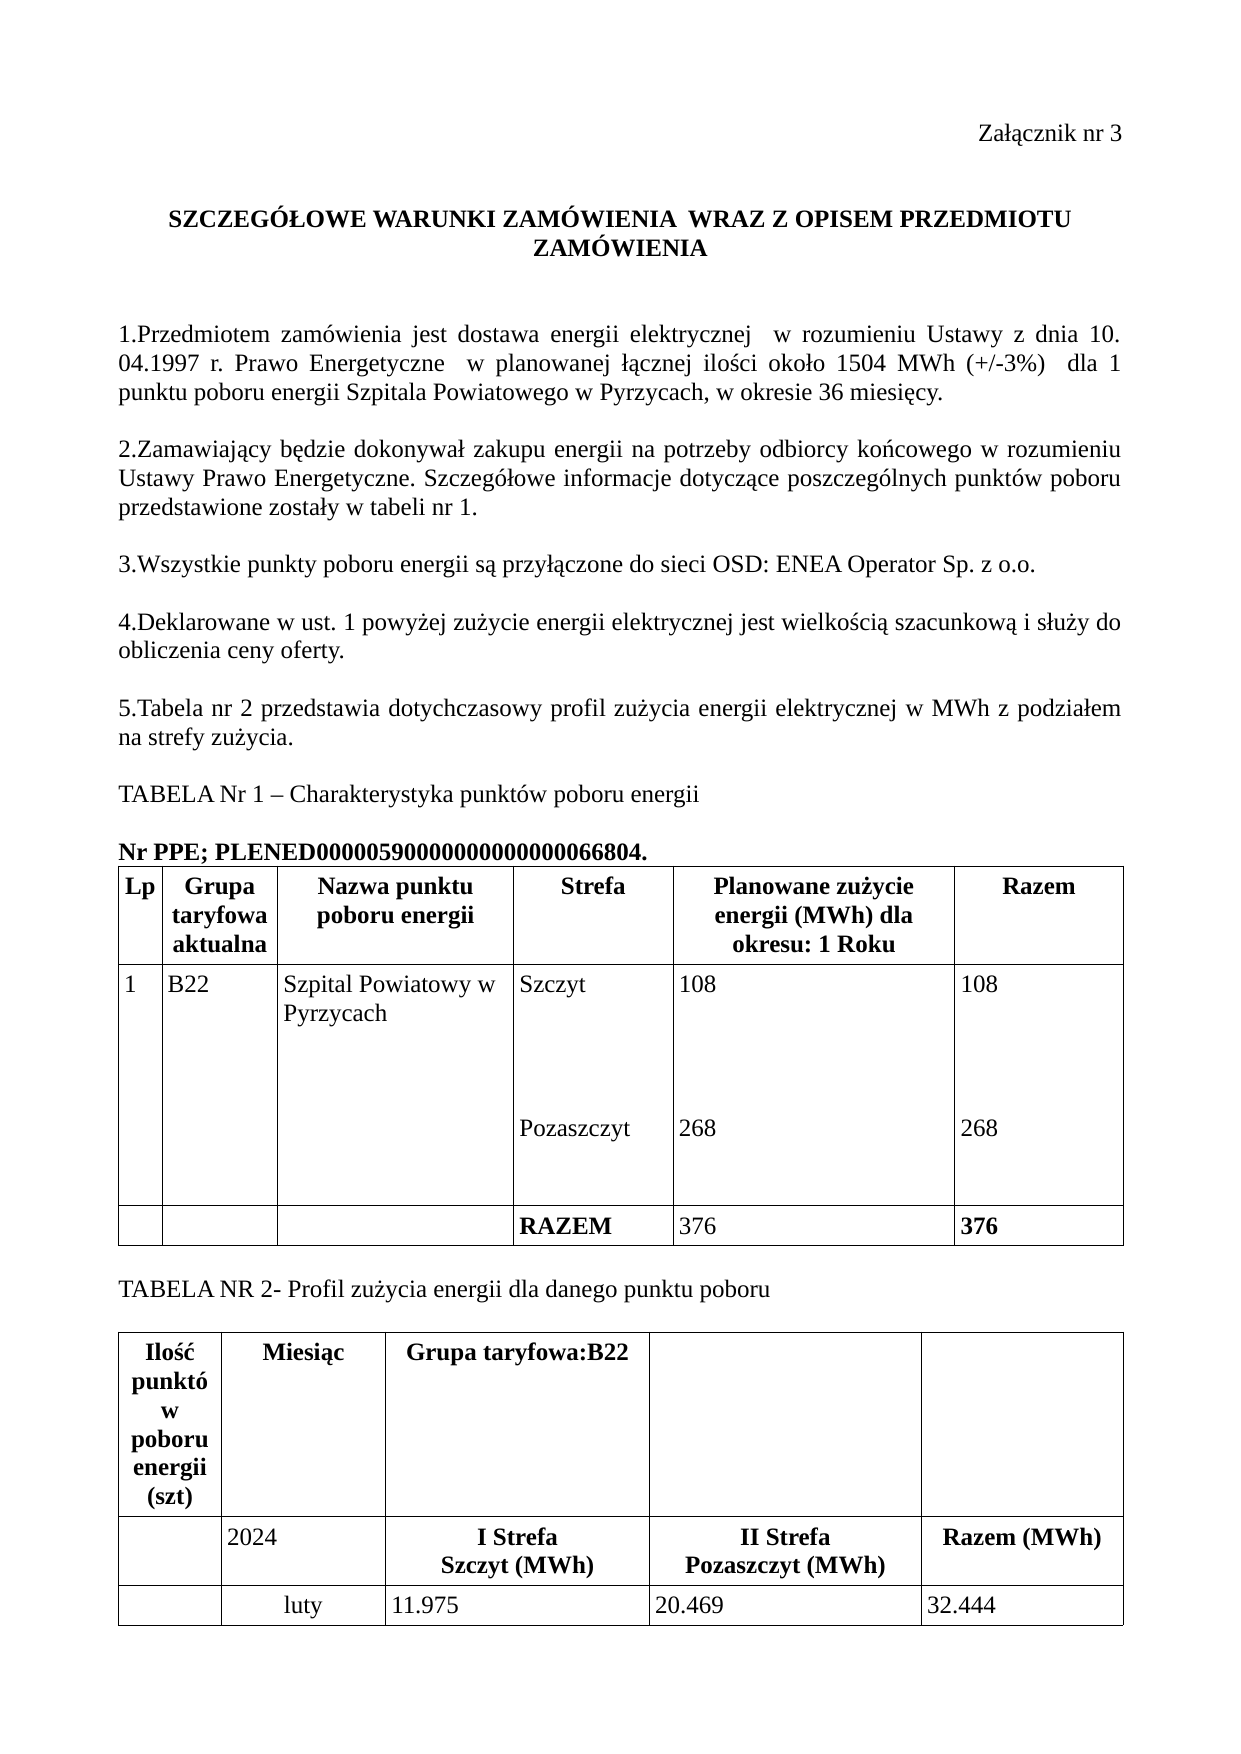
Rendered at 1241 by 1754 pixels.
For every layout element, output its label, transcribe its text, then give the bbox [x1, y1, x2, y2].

table_cell 108 268 [674, 965, 954, 1205]
table_header [650, 1333, 921, 1516]
table_cell 376 [674, 1206, 954, 1245]
table_cell Szczyt Pozaszczyt [514, 965, 673, 1205]
text Nr PPE; PLENED00000590000000000000066804. [118, 837, 1122, 866]
table_header Planowane zużycie energii (MWh) dla okresu: 1 Roku [674, 867, 954, 963]
table_cell [163, 1206, 277, 1245]
table_header Strefa [514, 867, 673, 963]
table_cell RAZEM [514, 1206, 673, 1245]
table_cell [119, 1517, 221, 1585]
table_cell 11,975 [386, 1586, 649, 1625]
table_cell 108 268 [955, 965, 1123, 1205]
text 3.Wszystkie punkty poboru energii są przyłączone do sieci OSD: ENEA Operator Sp. z o.o. [118, 549, 1122, 578]
table_header Nazwa punktu poboru energii [278, 867, 513, 963]
table_cell 20,469 [650, 1586, 921, 1625]
table_cell 1 [119, 965, 162, 1205]
table_header Ilość punktów poboru energii (szt) [119, 1333, 221, 1516]
table_header Grupa taryfowa:B22 [386, 1333, 649, 1516]
table_cell [119, 1586, 221, 1625]
text 4.Deklarowane w ust. 1 powyżej zużycie energii elektrycznej jest wielkością szacunkową i służy do obliczenia ceny oferty. [118, 607, 1122, 664]
text 1.Przedmiotem zamówienia jest dostawa energii elektrycznej w rozumieniu Ustawy z dnia 10. 04.1997 r. Prawo Energetyczne w planowanej łącznej ilości około 1504 MWh (+/-3%) dla 1 punktu poboru energii Szpitala Powiatowego w Pyrzycach, w okresie 36 miesięcy. [118, 319, 1122, 406]
table_cell [278, 1206, 513, 1245]
table_cell 2024 [222, 1517, 385, 1585]
table_cell 376 [955, 1206, 1123, 1245]
table_header Miesiąc [222, 1333, 385, 1516]
table_header [922, 1333, 1123, 1516]
text TABELA Nr 1 – Charakterystyka punktów poboru energii [118, 779, 1122, 808]
table_cell II Strefa Pozaszczyt (MWh) [650, 1517, 921, 1585]
table_cell Razem (MWh) [922, 1517, 1123, 1585]
table_cell 32,444 [922, 1586, 1123, 1625]
table_cell B22 [163, 965, 277, 1205]
text Załącznik nr 3 [118, 118, 1122, 147]
table_header Razem [955, 867, 1123, 963]
table_cell luty [222, 1586, 385, 1625]
table_header Lp [119, 867, 162, 963]
text SZCZEGÓŁOWE WARUNKI ZAMÓWIENIA WRAZ Z OPISEM PRZEDMIOTU ZAMÓWIENIA [118, 204, 1122, 262]
table_cell I Strefa Szczyt (MWh) [386, 1517, 649, 1585]
table_header Grupa taryfowa aktualna [163, 867, 277, 963]
text TABELA NR 2- Profil zużycia energii dla danego punktu poboru [118, 1274, 1122, 1303]
table_cell Szpital Powiatowy w Pyrzycach [278, 965, 513, 1205]
text 2.Zamawiający będzie dokonywał zakupu energii na potrzeby odbiorcy końcowego w rozumieniu Ustawy Prawo Energetyczne. Szczegółowe informacje dotyczące poszczególnych punktów poboru przedstawione zostały w tabeli nr 1. [118, 434, 1122, 521]
table_cell [119, 1206, 162, 1245]
text 5.Tabela nr 2 przedstawia dotychczasowy profil zużycia energii elektrycznej w MWh z podziałem na strefy zużycia. [118, 693, 1122, 751]
